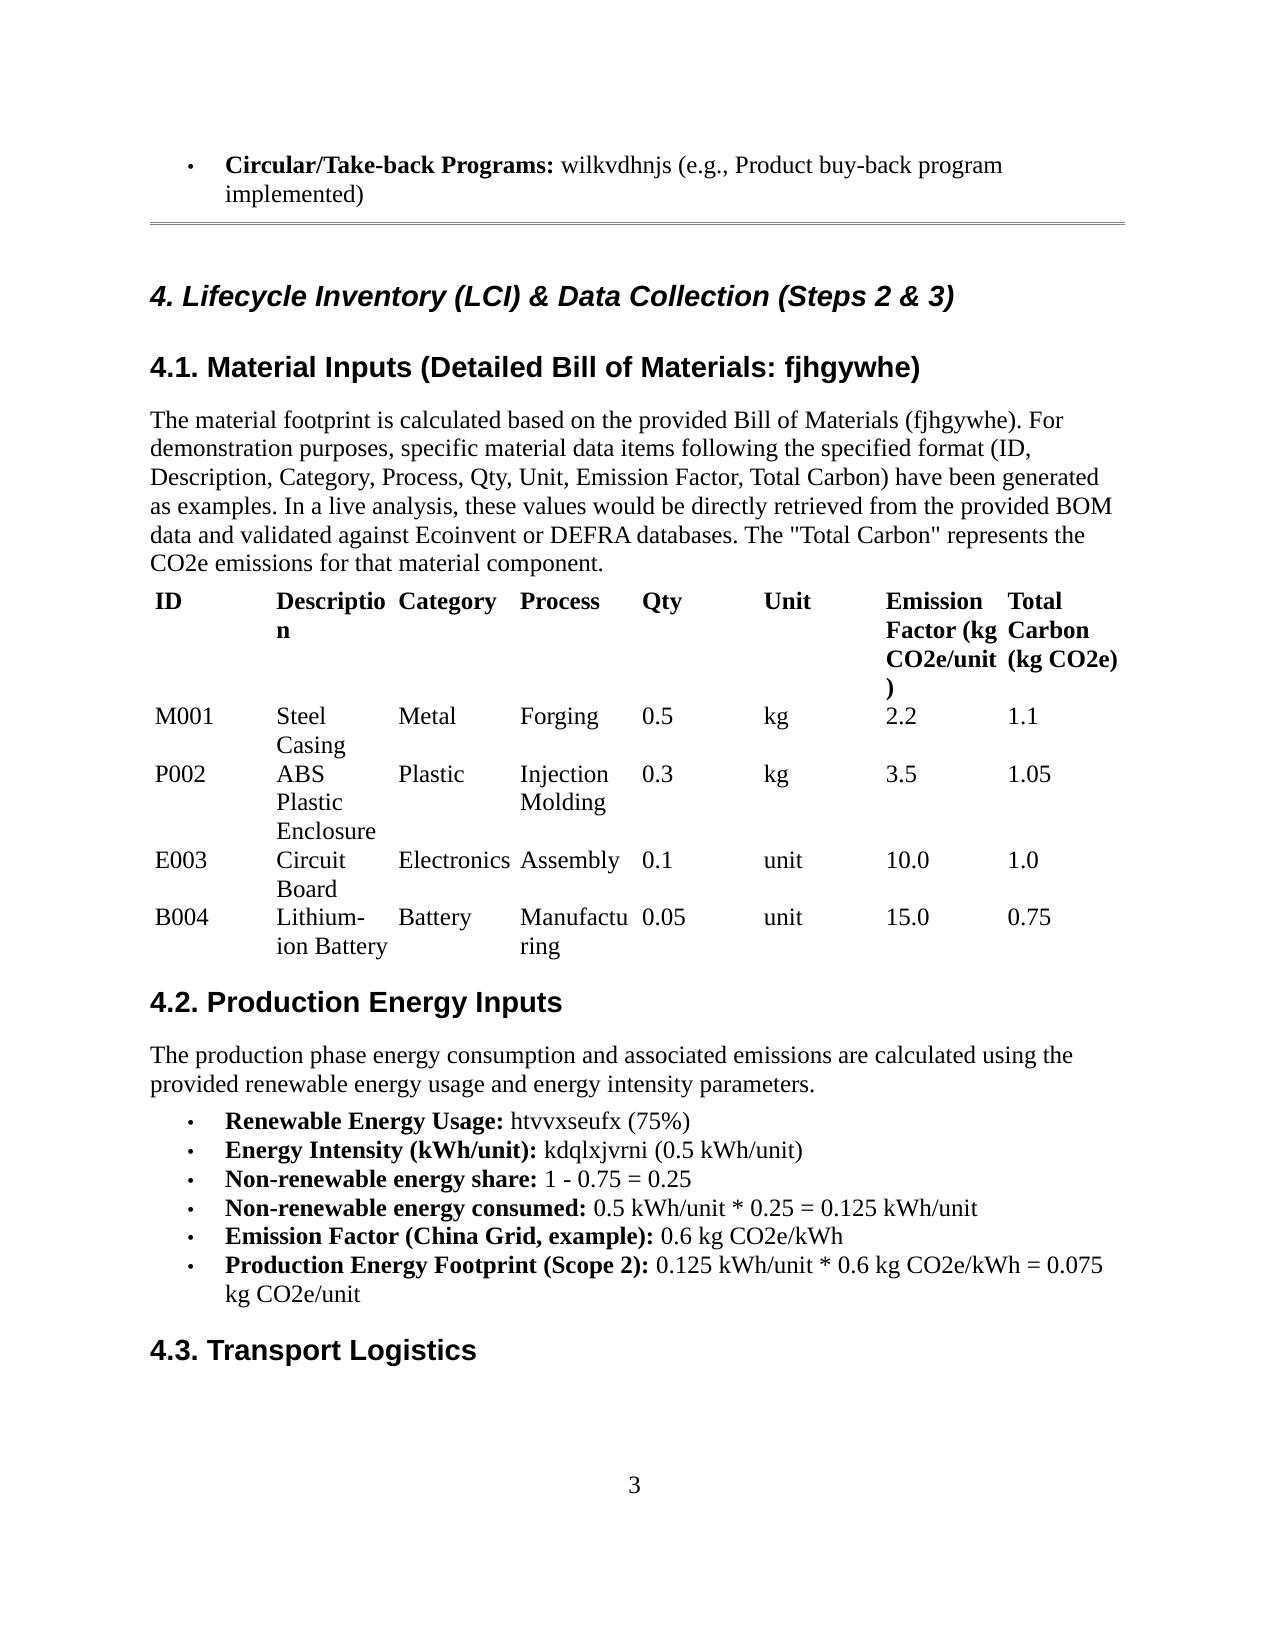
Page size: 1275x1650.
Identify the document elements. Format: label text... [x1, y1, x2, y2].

table_cell kg [759, 759, 881, 845]
table_cell 0.1 [638, 845, 759, 902]
list Production Energy Footprint (Scope 2): 0.125 kWh/unit * 0.6 kg CO2e/kWh = 0.075 kg CO2e/unit [187, 1250, 1125, 1308]
table_header Unit [759, 586, 881, 701]
table_cell Metal [394, 701, 516, 759]
table_cell M001 [150, 701, 272, 759]
table_cell B004 [150, 903, 272, 960]
table_cell unit [759, 903, 881, 960]
table_cell Forging [516, 701, 637, 759]
table_header Qty [638, 586, 759, 701]
subtitle 4.3. Transport Logistics [150, 1333, 1125, 1366]
table_cell 0.3 [638, 759, 759, 845]
table_cell unit [759, 845, 881, 902]
table_cell Steel Casing [272, 701, 394, 759]
table_cell Battery [394, 903, 516, 960]
table_header Category [394, 586, 516, 701]
table_cell Manufacturing [516, 903, 637, 960]
table_cell 3.5 [881, 759, 1003, 845]
table_header Emission Factor (kg CO2e/unit) [881, 586, 1003, 701]
table_cell ABS Plastic Enclosure [272, 759, 394, 845]
subtitle 4.1. Material Inputs (Detailed Bill of Materials: fjhgywhe) [150, 350, 1125, 383]
list Emission Factor (China Grid, example): 0.6 kg CO2e/kWh [187, 1221, 1125, 1250]
text The material footprint is calculated based on the provided Bill of Materials (fjhgywhe). For demonstration purposes, specific material data items following the specified format (ID, Description, Category, Process, Qty, Unit, Emission Factor, Total Carbon) have been generated as examples. In a live analysis, these values would be directly retrieved from the provided BOM data and validated against Ecoinvent or DEFRA databases. The "Total Carbon" represents the CO2e emissions for that material component. [150, 405, 1125, 577]
list Energy Intensity (kWh/unit): kdqlxjvrni (0.5 kWh/unit) [187, 1135, 1125, 1164]
text The production phase energy consumption and associated emissions are calculated using the provided renewable energy usage and energy intensity parameters. [150, 1040, 1125, 1097]
list Renewable Energy Usage: htvvxseufx (75%) [187, 1106, 1125, 1135]
list Non-renewable energy share: 1 - 0.75 = 0.25 [187, 1164, 1125, 1193]
table_cell 1.1 [1003, 701, 1125, 759]
table_cell 0.75 [1003, 903, 1125, 960]
table_cell Plastic [394, 759, 516, 845]
table_header ID [150, 586, 272, 701]
table_cell P002 [150, 759, 272, 845]
table_cell 2.2 [881, 701, 1003, 759]
table_cell E003 [150, 845, 272, 902]
table_cell Injection Molding [516, 759, 637, 845]
table_cell 1.05 [1003, 759, 1125, 845]
table_header Total Carbon (kg CO2e) [1003, 586, 1125, 701]
table_cell Lithium-ion Battery [272, 903, 394, 960]
table_cell 0.05 [638, 903, 759, 960]
table_cell Circuit Board [272, 845, 394, 902]
table_cell Electronics [394, 845, 516, 902]
table_cell 15.0 [881, 903, 1003, 960]
table_cell kg [759, 701, 881, 759]
table_cell 0.5 [638, 701, 759, 759]
table_header Process [516, 586, 637, 701]
table_cell 10.0 [881, 845, 1003, 902]
list Non-renewable energy consumed: 0.5 kWh/unit * 0.25 = 0.125 kWh/unit [187, 1193, 1125, 1221]
subtitle 4. Lifecycle Inventory (LCI) & Data Collection (Steps 2 & 3) [150, 279, 1125, 312]
table_cell Assembly [516, 845, 637, 902]
table_cell 1.0 [1003, 845, 1125, 902]
subtitle 4.2. Production Energy Inputs [150, 985, 1125, 1018]
table_header Description [272, 586, 394, 701]
list Circular/Take-back Programs: wilkvdhnjs (e.g., Product buy-back program implemented) [187, 150, 1125, 207]
